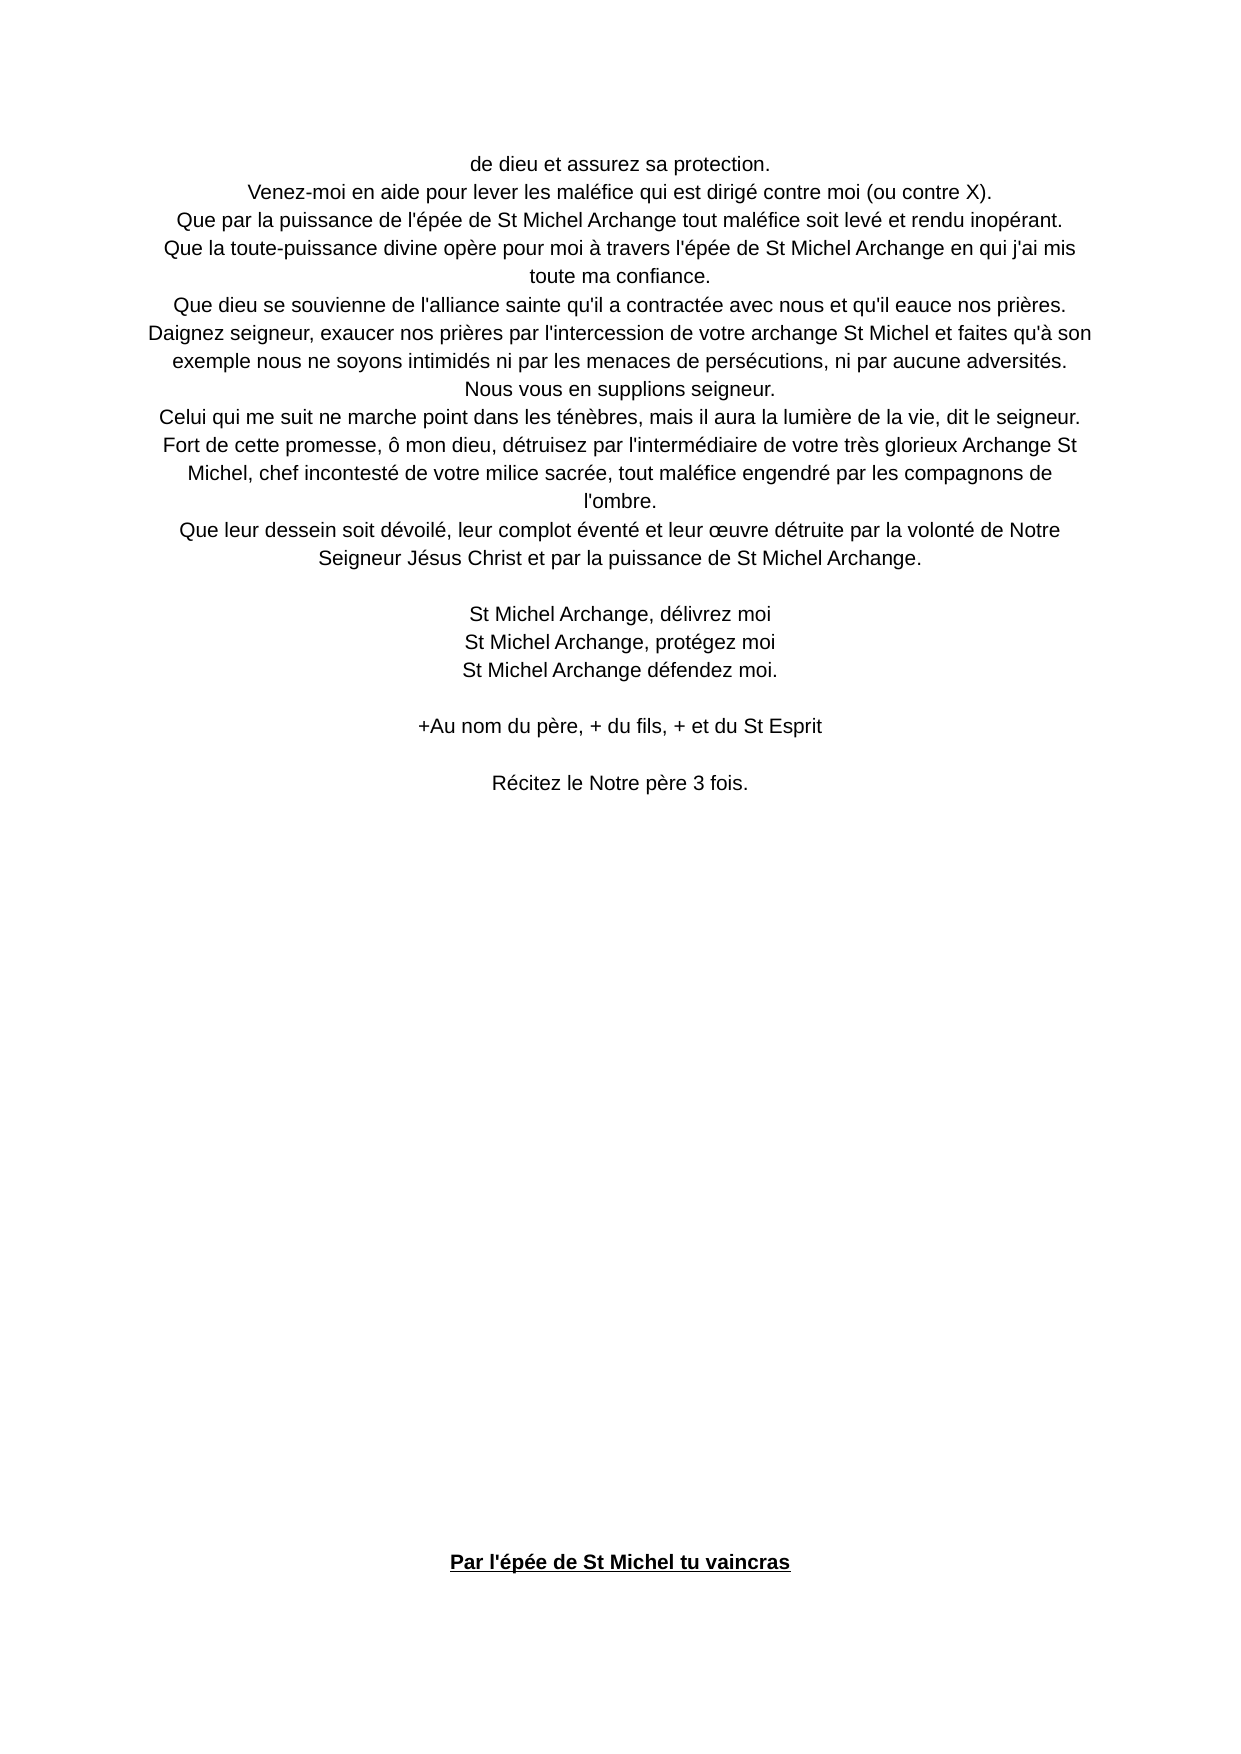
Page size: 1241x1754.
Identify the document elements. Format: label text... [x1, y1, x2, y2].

text de dieu et assurez sa protection. Venez-moi en aide pour lever les maléfice qui est dirigé contre moi (ou contre X). Que par la puissance de l'épée de St Michel Archange tout maléfice soit levé et rendu inopérant. Que la toute-puissance divine opère pour moi à travers l'épée de St Michel Archange en qui j'ai mis toute ma confiance. Que dieu se souvienne de l'alliance sainte qu'il a contractée avec nous et qu'il eauce nos prières. Daignez seigneur, exaucer nos prières par l'intercession de votre archange St Michel et faites qu'à son exemple nous ne soyons intimidés ni par les menaces de persécutions, ni par aucune adversités. Nous vous en supplions seigneur. Celui qui me suit ne marche point dans les ténèbres, mais il aura la lumière de la vie, dit le seigneur. Fort de cette promesse, ô mon dieu, détruisez par l'intermédiaire de votre très glorieux Archange St Michel, chef incontesté de votre milice sacrée, tout maléfice engendré par les compagnons de l'ombre. Que leur dessein soit dévoilé, leur complot éventé et leur œuvre détruite par la volonté de Notre Seigneur Jésus Christ et par la puissance de St Michel Archange. St Michel Archange, délivrez moi St Michel Archange, protégez moi St Michel Archange défendez moi. +Au nom du père, + du fils, + et du St Esprit Récitez le Notre père 3 fois. [148, 148, 1093, 823]
text Par l'épée de St Michel tu vaincras [148, 1546, 1093, 1602]
